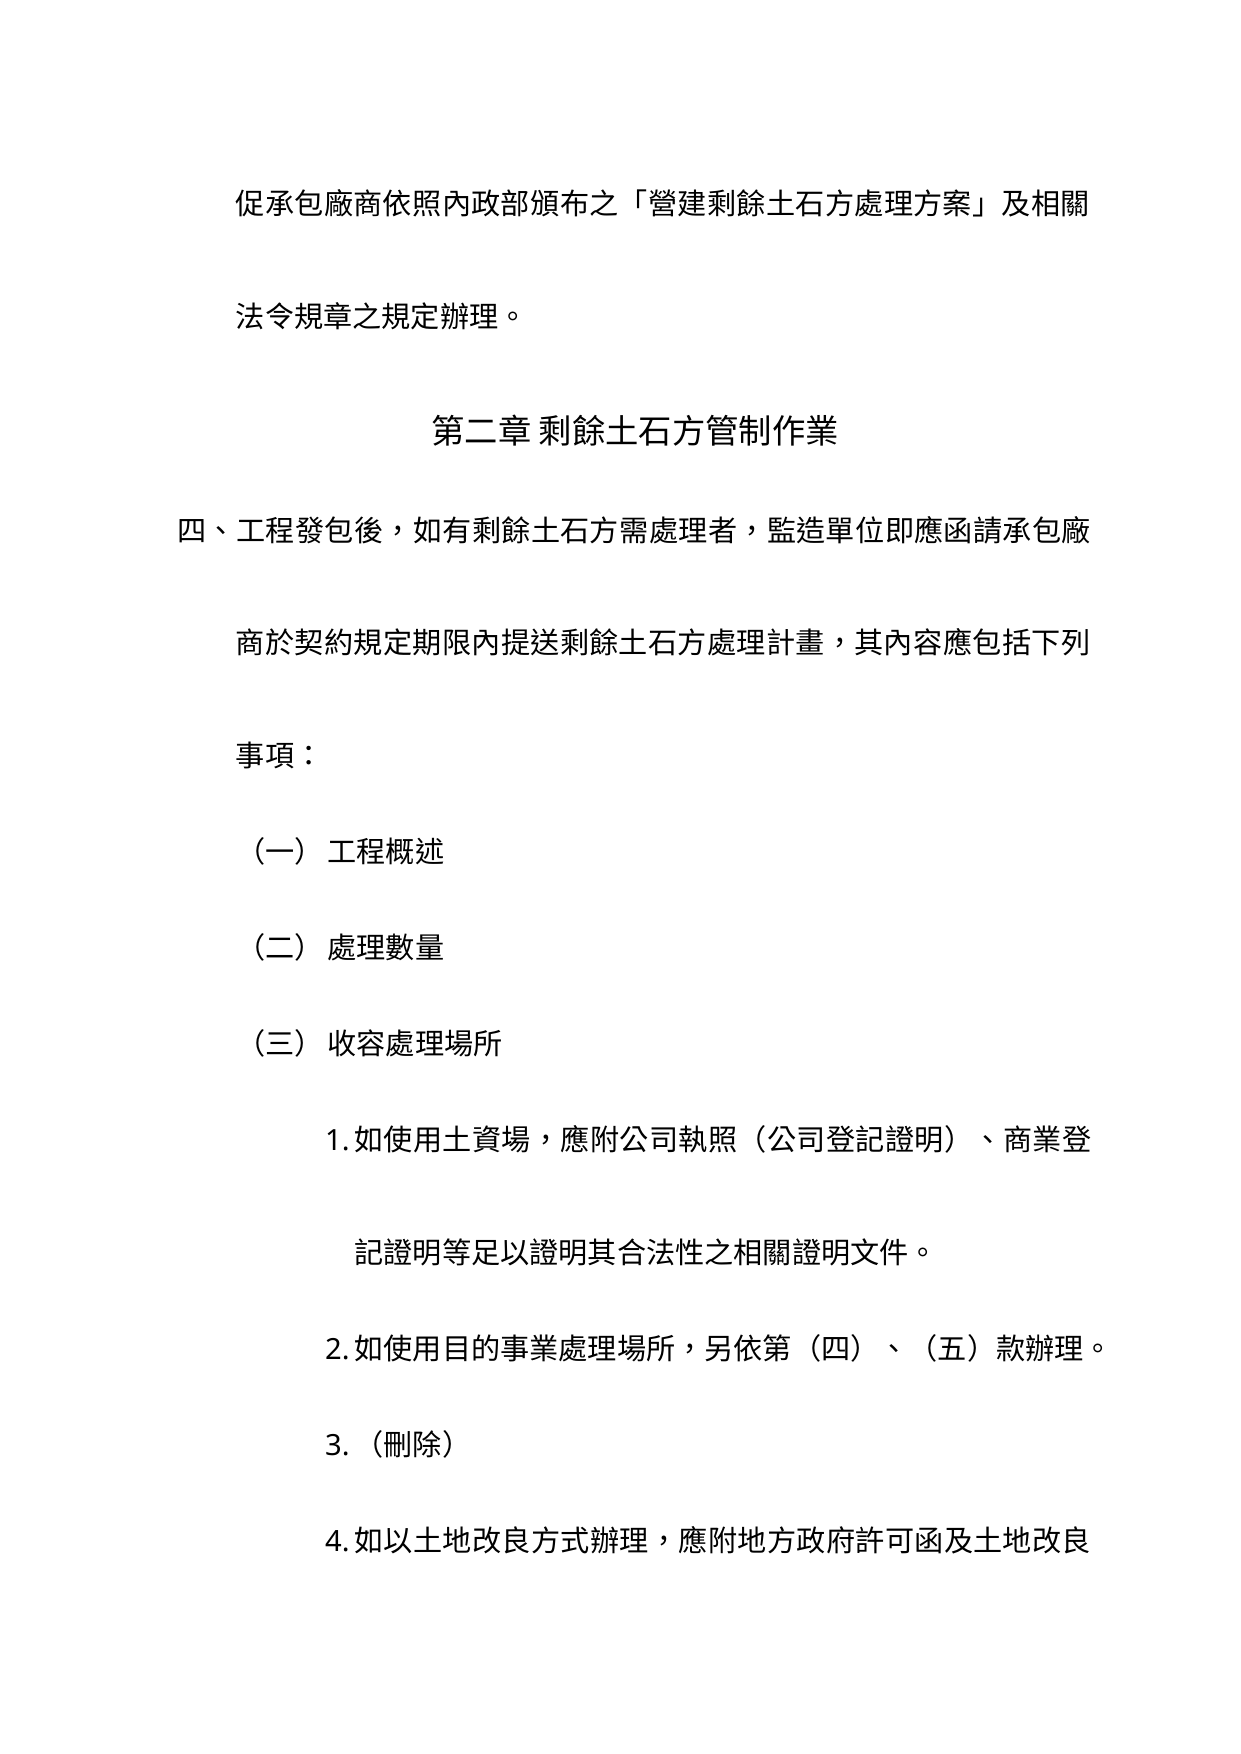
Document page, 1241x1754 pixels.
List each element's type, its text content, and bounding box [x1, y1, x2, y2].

text 第二章 剩餘土石方管制作業 [177, 392, 1092, 467]
text 四、工程發包後，如有剩餘土石方需處理者，監造單位即應函請承包廠商於契約規定期限內提送剩餘土石方處理計畫，其內容應包括下列事項： [177, 491, 1092, 791]
list 如使用目的事業處理場所，另依第（四）、（五）款辦理。 [325, 1309, 1092, 1384]
list 如使用土資場，應附公司執照（公司登記證明）、商業登記證明等足以證明其合法性之相關證明文件。 [325, 1101, 1092, 1288]
list 如以土地改良方式辦理，應附地方政府許可函及土地改良 [325, 1501, 1092, 1576]
list （刪除） [325, 1405, 1092, 1480]
list 收容處理場所 [236, 1004, 1092, 1079]
list 工程概述 [236, 812, 1092, 887]
list 處理數量 [236, 908, 1092, 983]
text 促承包廠商依照內政部頒布之「營建剩餘土石方處理方案」及相關法令規章之規定辦理。 [177, 164, 1092, 352]
